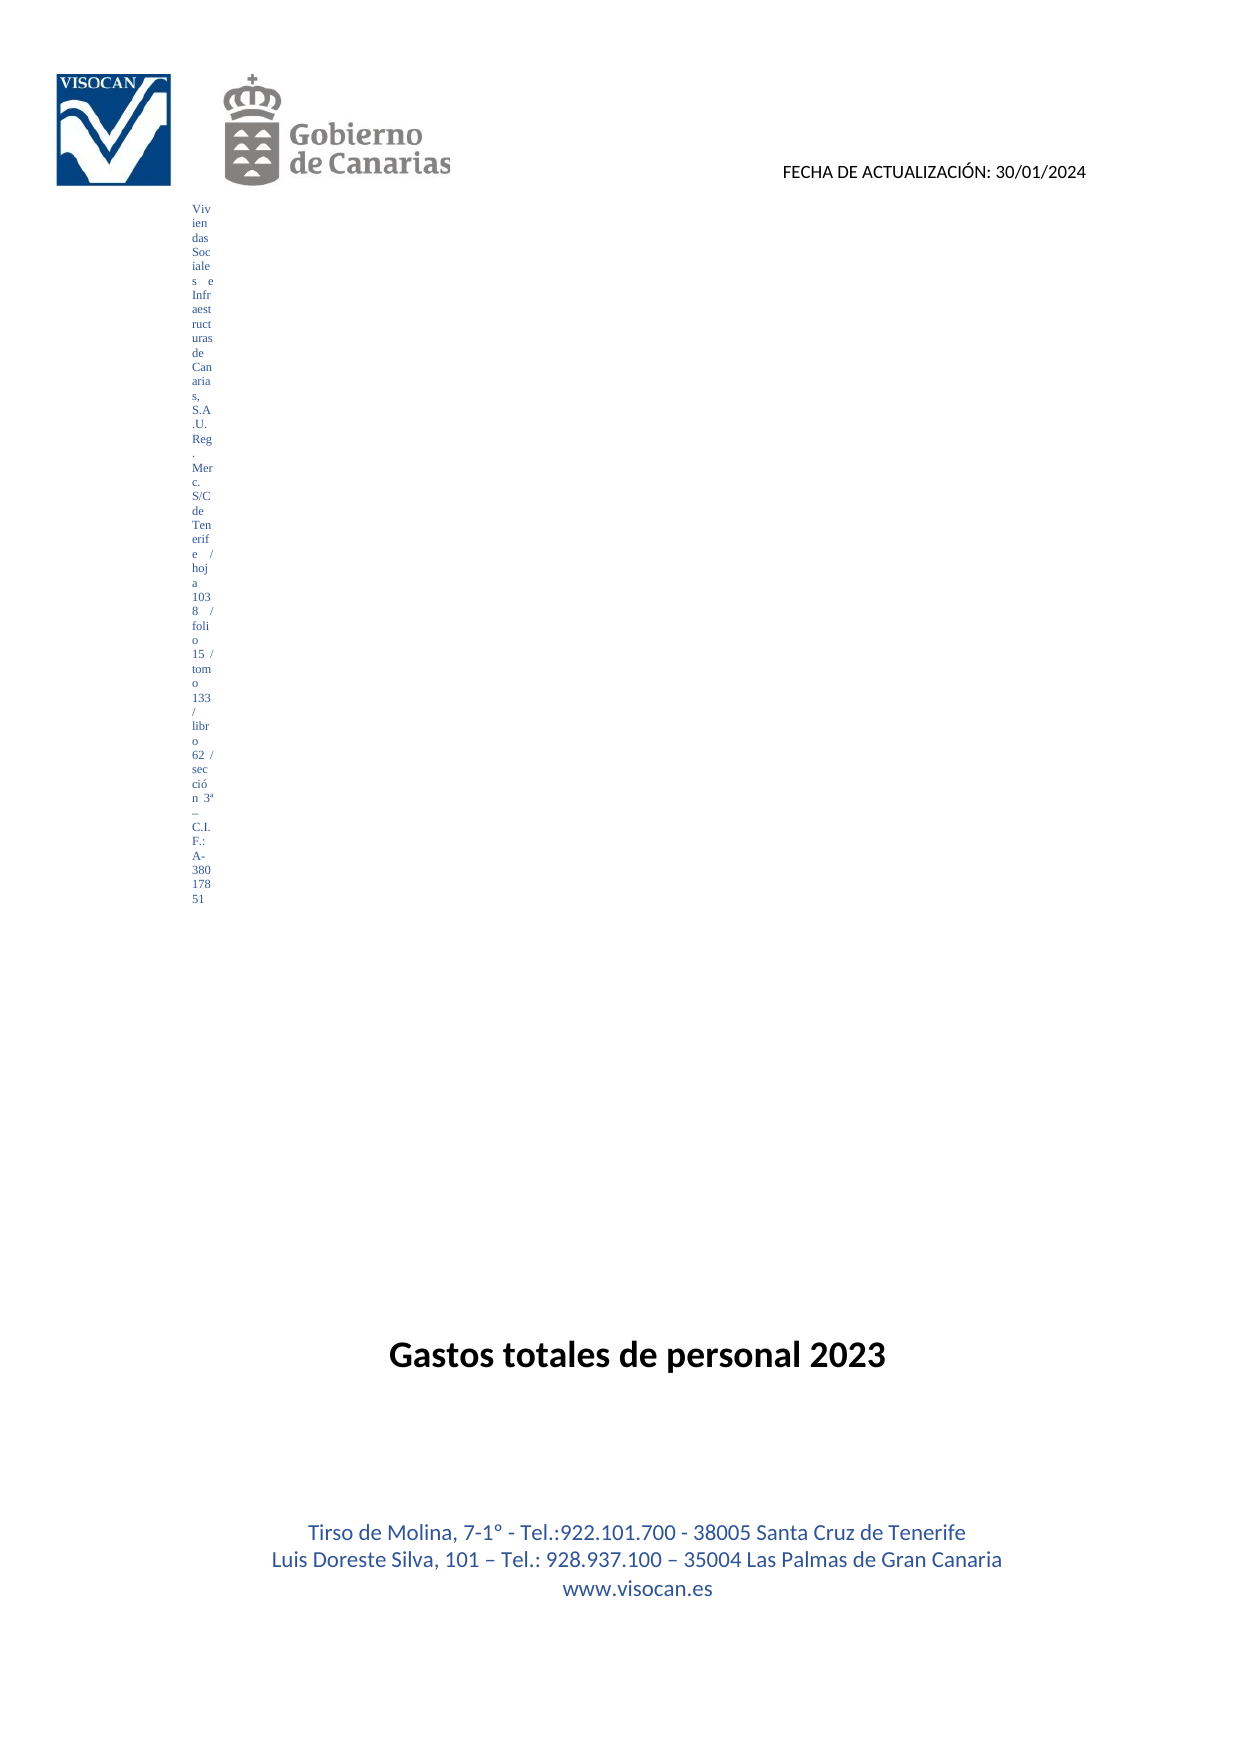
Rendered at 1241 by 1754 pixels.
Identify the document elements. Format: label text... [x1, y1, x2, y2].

table_header Viviendas Sociales e Infraestructuras de Canarias, S.A.U. Reg. Merc. S/C de Tenerife / hoja 1038 / folio 15 / tomo 133 / libro 62 / sección 3ª – C.I.F.: A-38017851 [169, 202, 236, 1193]
text Gastos totales de personal 2023 [169, 1331, 1106, 1376]
